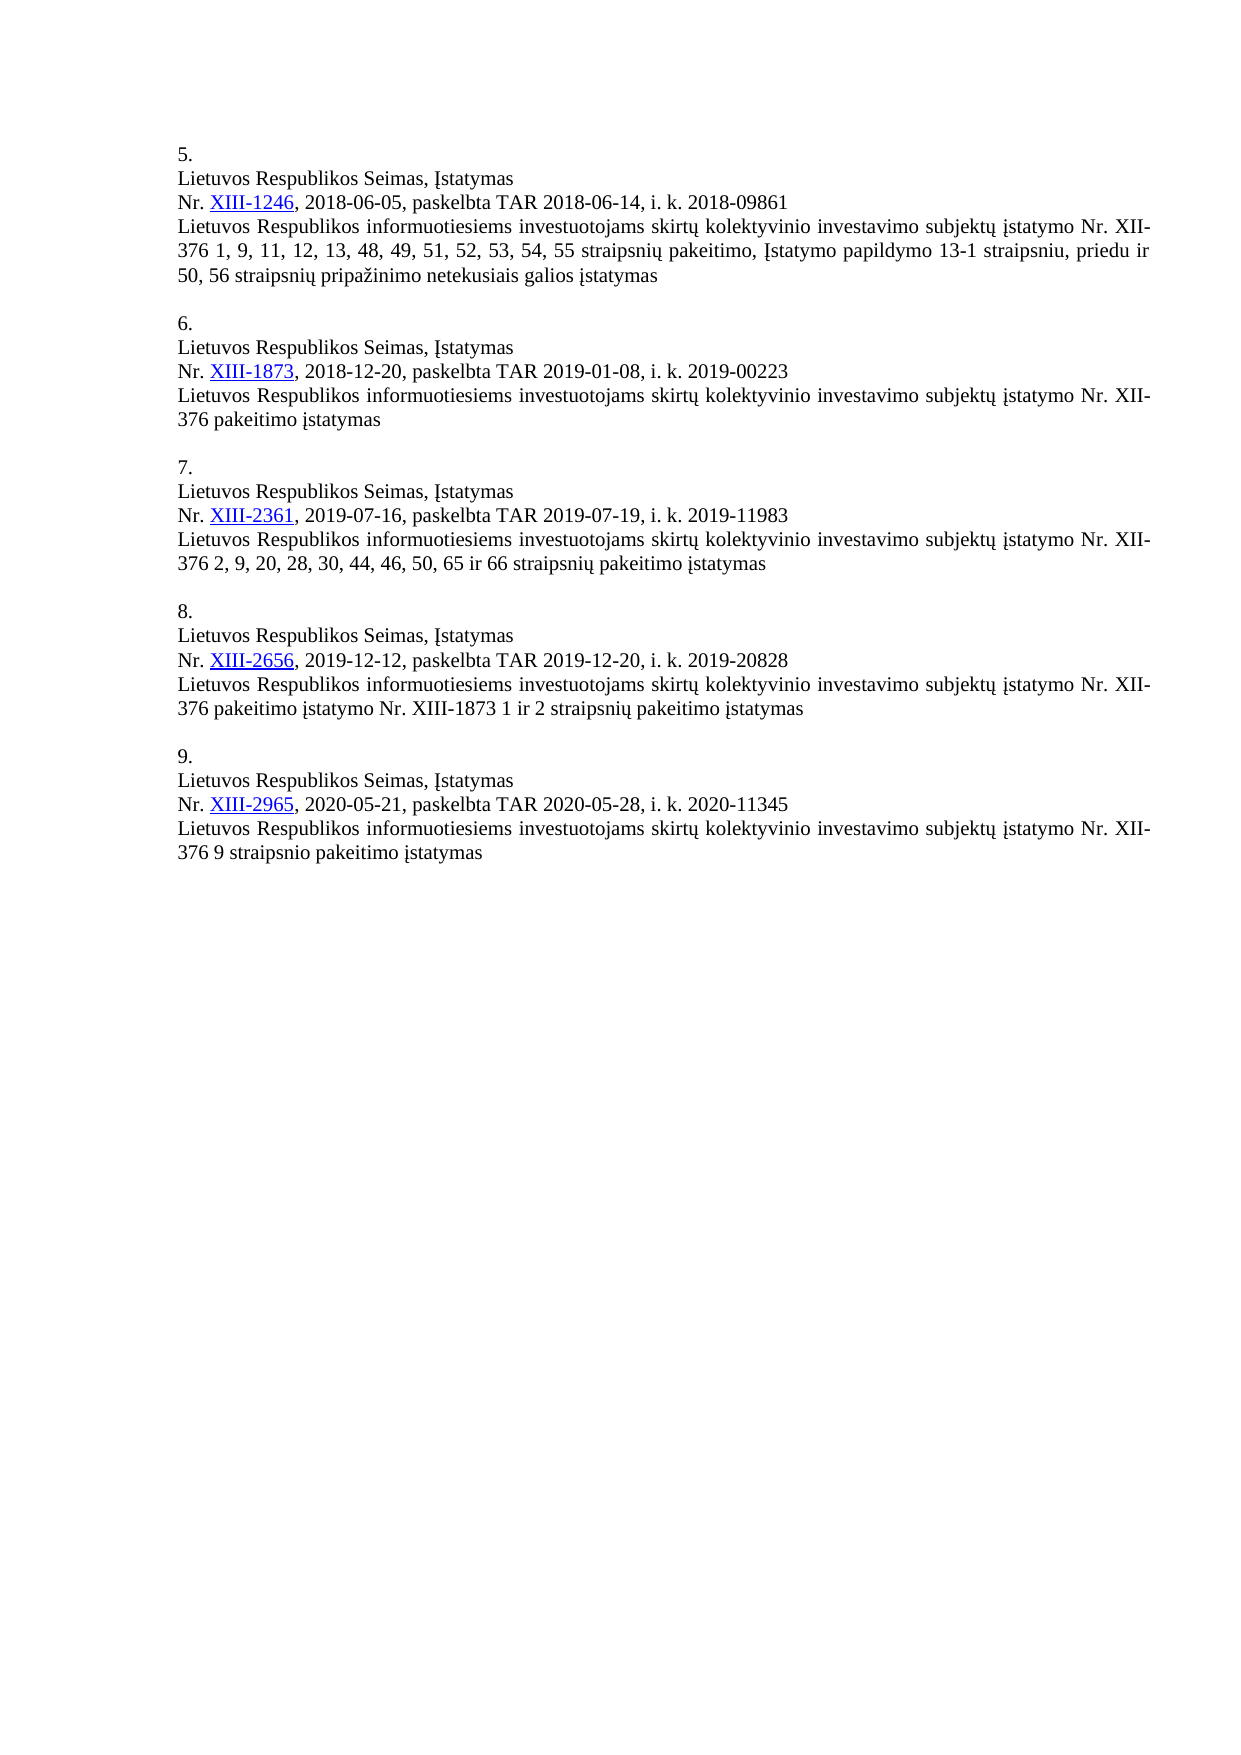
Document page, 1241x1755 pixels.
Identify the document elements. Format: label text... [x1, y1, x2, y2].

text 7. [177, 455, 1152, 479]
text 6. [177, 311, 1152, 335]
text Nr. XIII-2656, 2019-12-12, paskelbta TAR 2019-12-20, i. k. 2019-20828 [177, 647, 1152, 672]
text 8. [177, 599, 1152, 623]
text Lietuvos Respublikos informuotiesiems investuotojams skirtų kolektyvinio investavimo subjektų įstatymo Nr. XII-376 2, 9, 20, 28, 30, 44, 46, 50, 65 ir 66 straipsnių pakeitimo įstatymas [177, 527, 1152, 575]
text Lietuvos Respublikos informuotiesiems investuotojams skirtų kolektyvinio investavimo subjektų įstatymo Nr. XII-376 9 straipsnio pakeitimo įstatymas [177, 816, 1152, 864]
text Nr. XIII-2965, 2020-05-21, paskelbta TAR 2020-05-28, i. k. 2020-11345 [177, 792, 1152, 816]
text Nr. XIII-1873, 2018-12-20, paskelbta TAR 2019-01-08, i. k. 2019-00223 [177, 359, 1152, 383]
text Lietuvos Respublikos Seimas, Įstatymas [177, 166, 1152, 190]
text Lietuvos Respublikos Seimas, Įstatymas [177, 335, 1152, 359]
text 5. [177, 142, 1152, 166]
text Lietuvos Respublikos Seimas, Įstatymas [177, 623, 1152, 647]
text Nr. XIII-2361, 2019-07-16, paskelbta TAR 2019-07-19, i. k. 2019-11983 [177, 503, 1152, 527]
text Lietuvos Respublikos Seimas, Įstatymas [177, 479, 1152, 503]
text 9. [177, 744, 1152, 768]
text Nr. XIII-1246, 2018-06-05, paskelbta TAR 2018-06-14, i. k. 2018-09861 [177, 190, 1152, 214]
text Lietuvos Respublikos informuotiesiems investuotojams skirtų kolektyvinio investavimo subjektų įstatymo Nr. XII-376 pakeitimo įstatymas [177, 383, 1152, 431]
text Lietuvos Respublikos informuotiesiems investuotojams skirtų kolektyvinio investavimo subjektų įstatymo Nr. XII-376 1, 9, 11, 12, 13, 48, 49, 51, 52, 53, 54, 55 straipsnių pakeitimo, Įstatymo papildymo 13-1 straipsniu, priedu ir 50, 56 straipsnių pripažinimo netekusiais galios įstatymas [177, 214, 1152, 287]
text Lietuvos Respublikos informuotiesiems investuotojams skirtų kolektyvinio investavimo subjektų įstatymo Nr. XII-376 pakeitimo įstatymo Nr. XIII-1873 1 ir 2 straipsnių pakeitimo įstatymas [177, 672, 1152, 720]
text Lietuvos Respublikos Seimas, Įstatymas [177, 768, 1152, 792]
